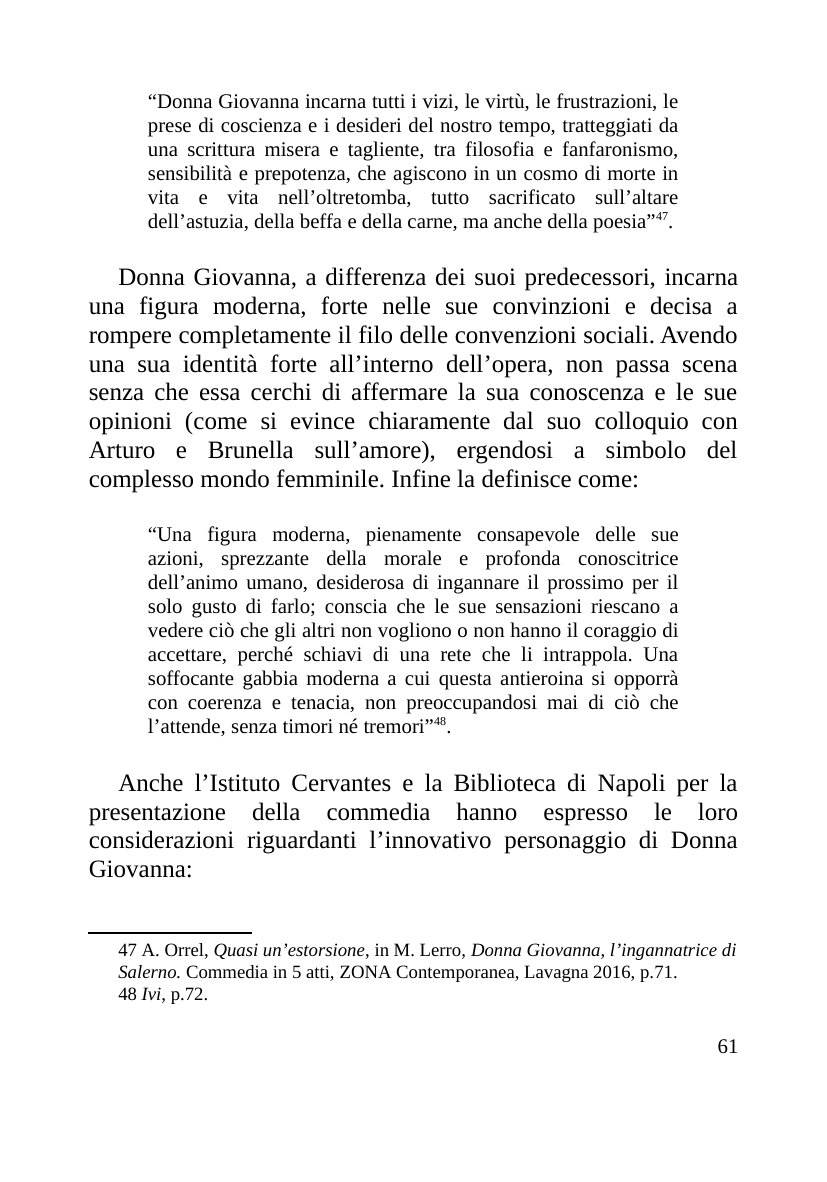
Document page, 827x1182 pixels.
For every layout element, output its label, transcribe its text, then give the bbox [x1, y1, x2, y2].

text Anche l’Istituto Cervantes e la Biblioteca di Napoli per la presentazione della commedia hanno espresso le loro considerazioni riguardanti l’innovativo personaggio di Donna Giovanna: [88, 768, 738, 883]
text “Donna Giovanna incarna tutti i vizi, le virtù, le frustrazioni, le prese di coscienza e i desideri del nostro tempo, tratteggiati da una scrittura misera e tagliente, tra filosofia e fanfaronismo, sensibilità e prepotenza, che agiscono in un cosmo di morte in vita e vita nell’oltretomba, tutto sacrificato sull’altare dell’astuzia, della beffa e della carne, ma anche della poesia”. [148, 88, 679, 233]
text Ivi, p.72. [118, 982, 738, 1004]
text “Una figura moderna, pienamente consapevole delle sue azioni, sprezzante della morale e profonda conoscitrice dell’animo umano, desiderosa di ingannare il prossimo per il solo gusto di farlo; conscia che le sue sensazioni riescano a vedere ciò che gli altri non vogliono o non hanno il coraggio di accettare, perché schiavi di una rete che li intrappola. Una soffocante gabbia moderna a cui questa antieroina si opporrà con coerenza e tenacia, non preoccupandosi mai di ciò che l’attende, senza timori né tremori”. [148, 522, 679, 738]
text Donna Giovanna, a differenza dei suoi predecessori, incarna una figura moderna, forte nelle sue convinzioni e decisa a rompere completamente il filo delle convenzioni sociali. Avendo una sua identità forte all’interno dell’opera, non passa scena senza che essa cerchi di affermare la sua conoscenza e le sue opinioni (come si evince chiaramente dal suo colloquio con Arturo e Brunella sull’amore), ergendosi a simbolo del complesso mondo femminile. Infine la definisce come: [88, 262, 738, 492]
text A. Orrel, Quasi un’estorsione, in M. Lerro, Donna Giovanna, l’ingannatrice di Salerno. Commedia in 5 atti, Zona Contemporanea, Lavagna 2016, p.71. [118, 939, 738, 982]
